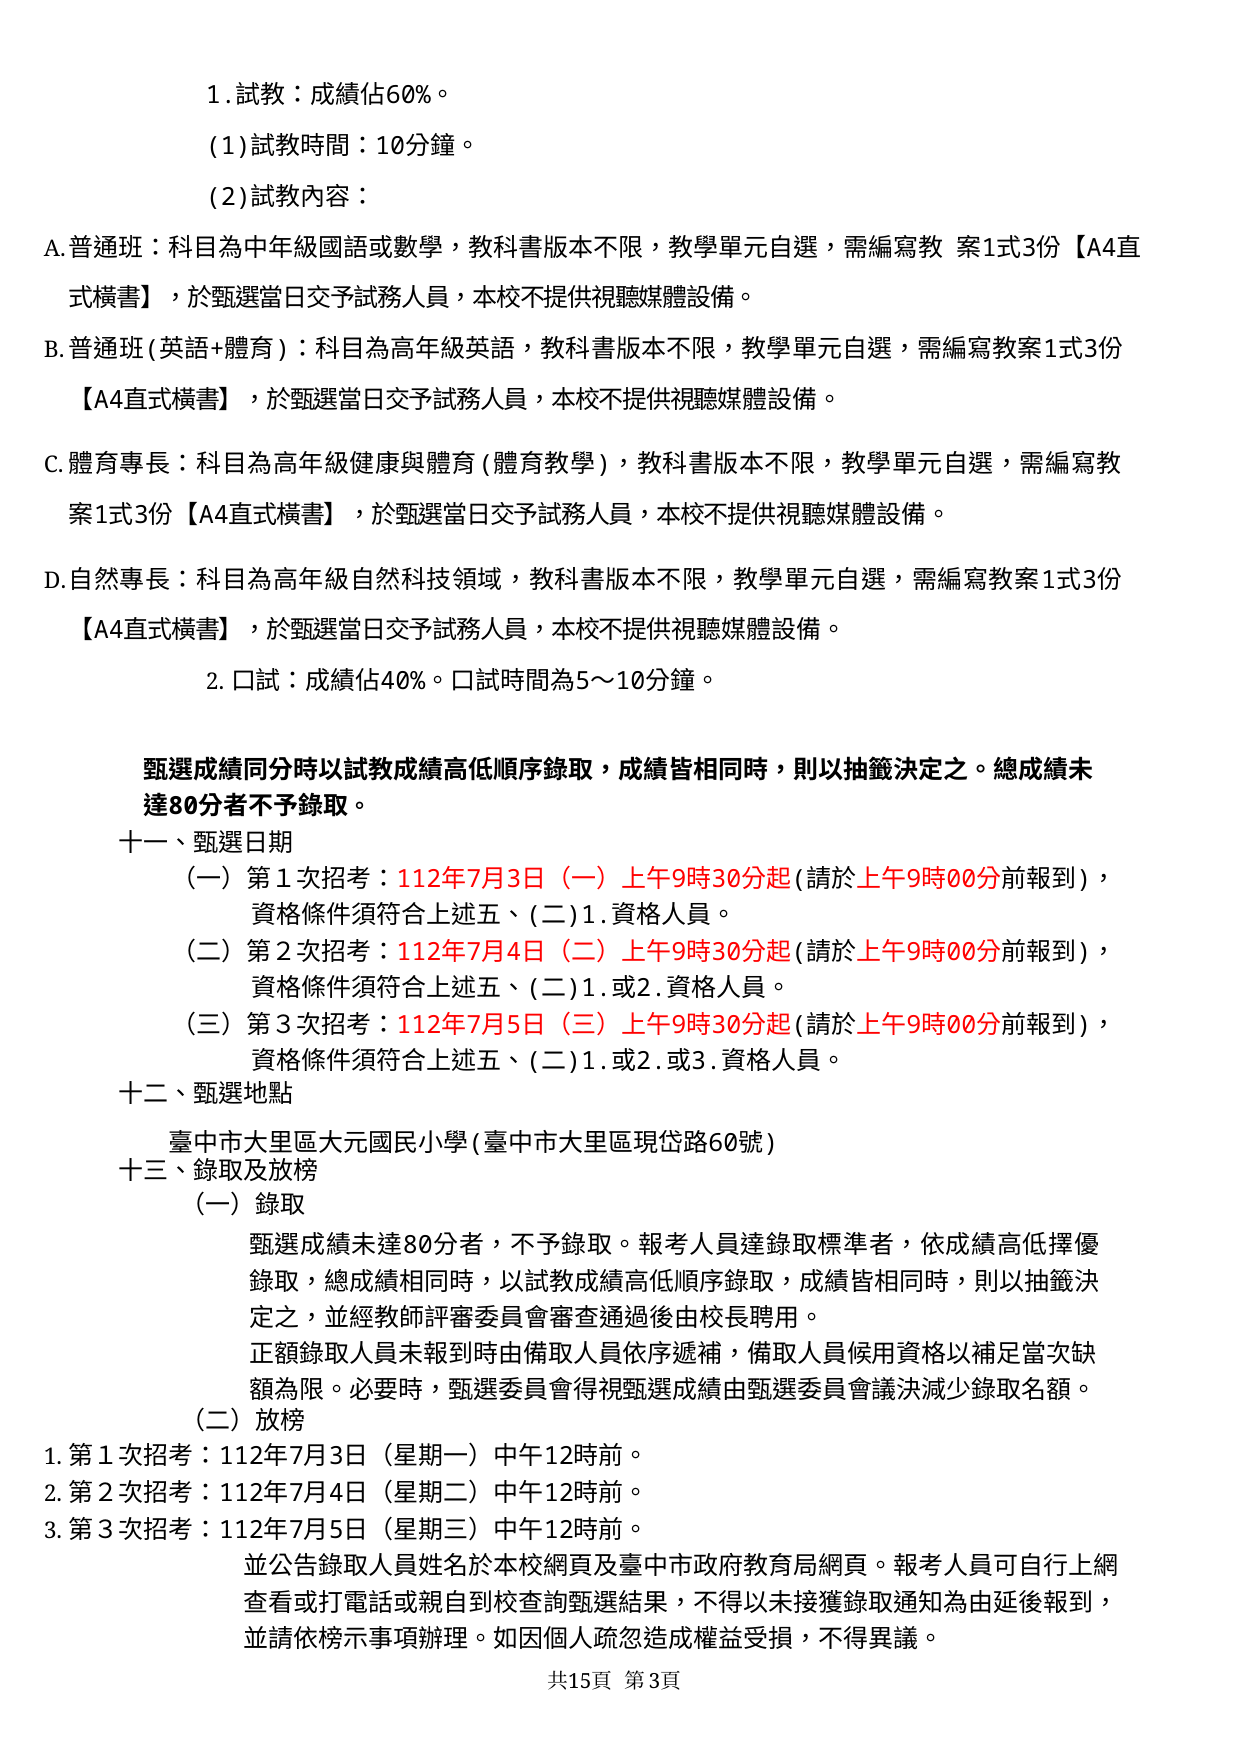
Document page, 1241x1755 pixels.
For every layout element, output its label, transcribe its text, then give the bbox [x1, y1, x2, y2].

text 正額錄取人員未報到時由備取人員依序遞補，備取人員候用資格以補足當次缺額為限。必要時，甄選委員會得視甄選成績由甄選委員會議決減少錄取名額。 [249, 1334, 1100, 1406]
text 甄選成績未達80分者，不予錄取。報考人員達錄取標準者，依成績高低擇優錄取，總成績相同時，以試教成績高低順序錄取，成績皆相同時，則以抽籤決定之，並經教師評審委員會審查通過後由校長聘用。 [249, 1225, 1100, 1333]
text 十三、錄取及放榜 [118, 1158, 1218, 1184]
list 普通班(英語+體育)：科目為高年級英語，教科書版本不限，教學單元自選，需編寫教案1式3份【A4直式橫書】，於甄選當日交予試務人員，本校不提供視聽媒體設備。 [44, 329, 1123, 416]
list 口試：成績佔40%。口試時間為5～10分鐘。 [181, 661, 706, 738]
text （一）第１次招考：112年7月3日（一）上午9時30分起(請於上午9時00分前報到)，資格條件須符合上述五、(二)1.資格人員。 [171, 859, 1123, 931]
text 1.試教：成績佔60%。 [206, 75, 469, 111]
text (1)試教時間：10分鐘。(2)試教內容： [206, 126, 469, 213]
text 十一、甄選日期 [118, 822, 1218, 858]
text （二）放榜 [181, 1406, 1218, 1435]
list 第３次招考：112年7月5日（星期三）中午12時前。 [43, 1509, 1218, 1545]
text 十二、甄選地點 [118, 1077, 1218, 1108]
text （二）第２次招考：112年7月4日（二）上午9時30分起(請於上午9時00分前報到)，資格條件須符合上述五、(二)1.或2.資格人員。 [171, 932, 1123, 1004]
list 普通班：科目為中年級國語或數學，教科書版本不限，教學單元自選，需編寫教 案1式3份【A4直式橫書】，於甄選當日交予試務人員，本校不提供視聽媒體設備。 [44, 227, 1147, 314]
list 第２次招考：112年7月4日（星期二）中午12時前。 [43, 1472, 1218, 1509]
text 臺中市大里區大元國民小學(臺中市大里區現岱路60號) [168, 1122, 1218, 1158]
list 體育專長：科目為高年級健康與體育(體育教學)，教科書版本不限，教學單元自選，需編寫教案1式3份【A4直式橫書】，於甄選當日交予試務人員，本校不提供視聽媒體設備。 [44, 444, 1122, 531]
text （三）第３次招考：112年7月5日（三）上午9時30分起(請於上午9時00分前報到)，資格條件須符合上述五、(二)1.或2.或3.資格人員。 [171, 1004, 1123, 1077]
text （一）錄取 [181, 1185, 1218, 1221]
subtitle 甄選成績同分時以試教成績高低順序錄取，成績皆相同時，則以抽籤決定之。總成績未達80分者不予錄取。 [143, 749, 1094, 822]
list 第１次招考：112年7月3日（星期一）中午12時前。 [43, 1435, 1218, 1472]
list 自然專長：科目為高年級自然科技領域，教科書版本不限，教學單元自選，需編寫教案1式3份【A4直式橫書】，於甄選當日交予試務人員，本校不提供視聽媒體設備。 [44, 559, 1122, 646]
text 並公告錄取人員姓名於本校網頁及臺中市政府教育局網頁。報考人員可自行上網查看或打電話或親自到校查詢甄選結果，不得以未接獲錄取通知為由延後報到， 並請依榜示事項辦理。如因個人疏忽造成權益受損，不得異議。 [243, 1546, 1119, 1654]
